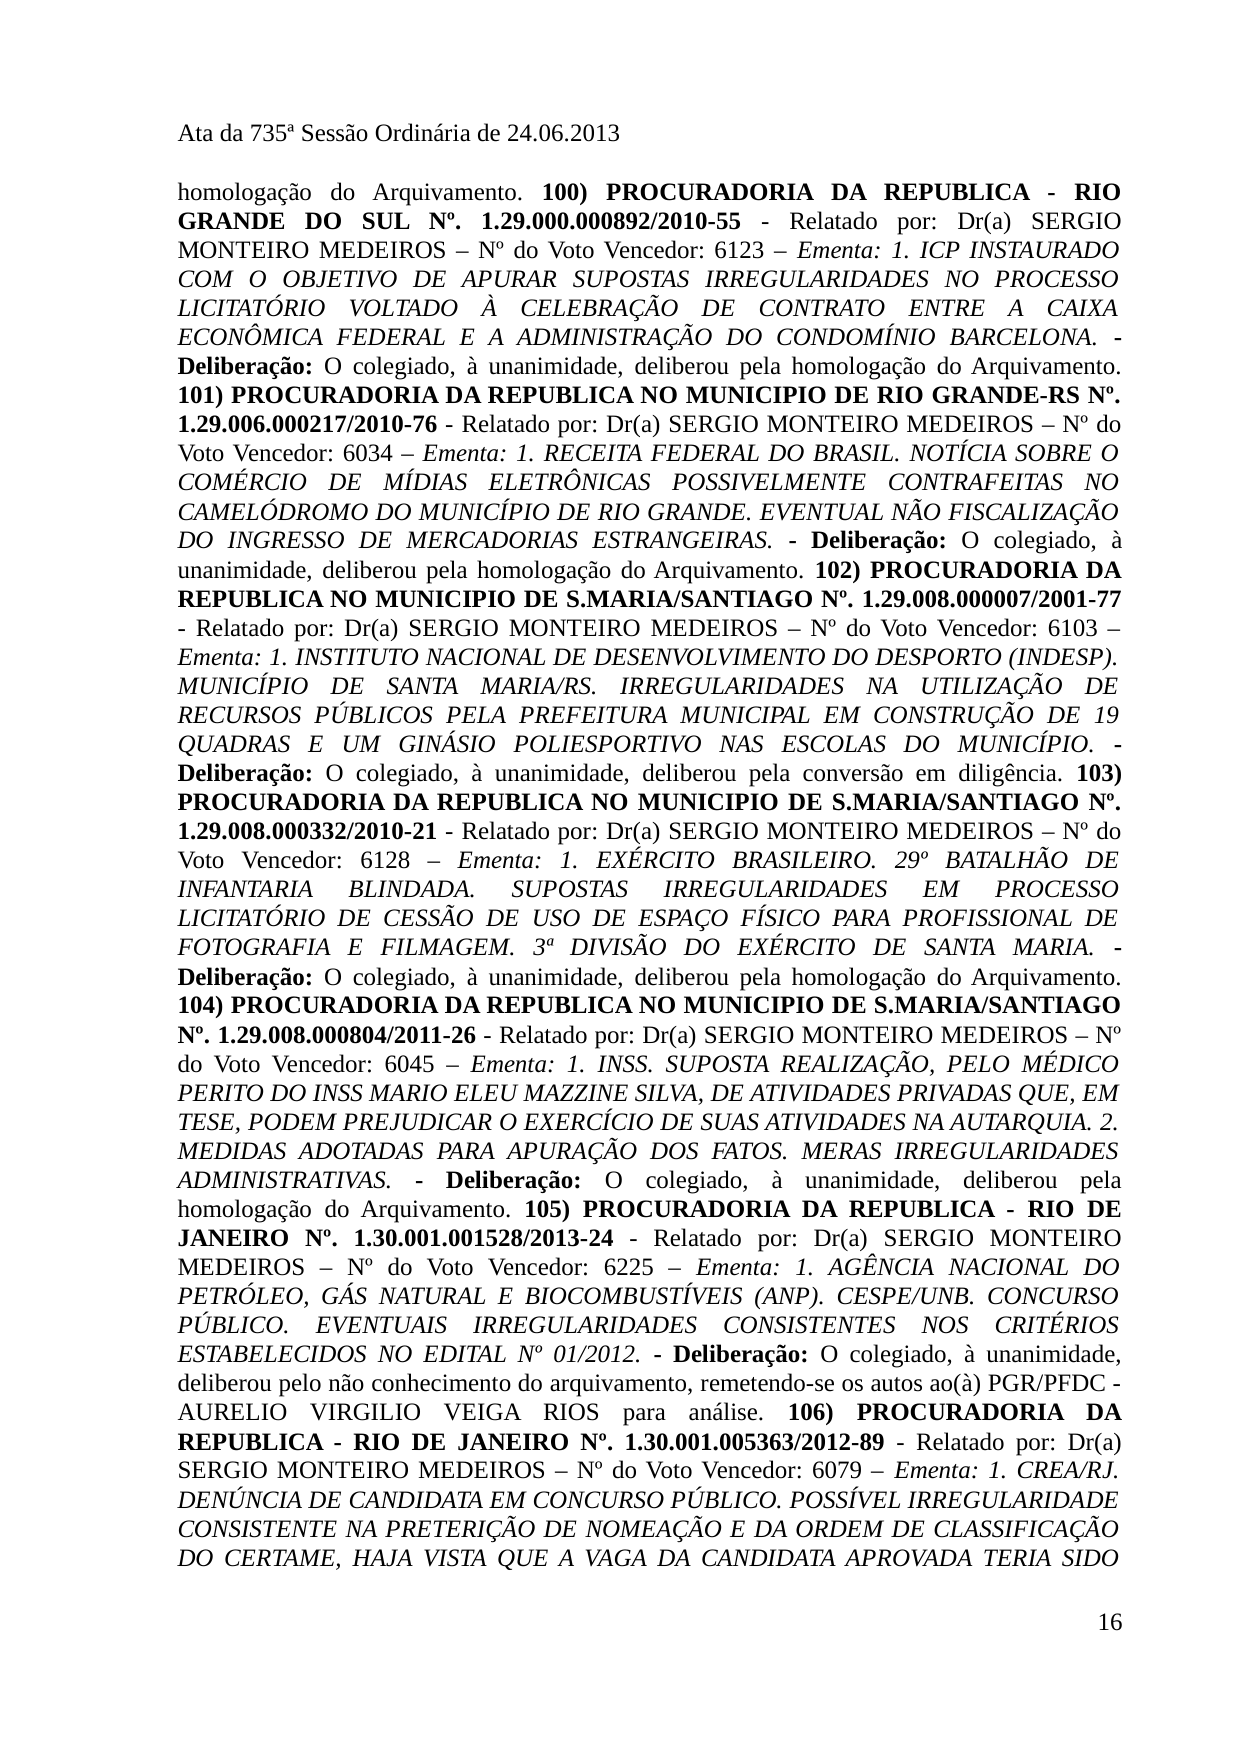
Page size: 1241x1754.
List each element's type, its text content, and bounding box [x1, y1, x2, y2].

text homologação do Arquivamento. 100) PROCURADORIA DA REPUBLICA - RIO GRANDE DO SUL Nº. 1.29.000.000892/2010-55 - Relatado por: Dr(a) SERGIO MONTEIRO MEDEIROS – Nº do Voto Vencedor: 6123 – Ementa: 1. ICP INSTAURADO COM O OBJETIVO DE APURAR SUPOSTAS IRREGULARIDADES NO PROCESSO LICITATÓRIO VOLTADO À CELEBRAÇÃO DE CONTRATO ENTRE A CAIXA ECONÔMICA FEDERAL E A ADMINISTRAÇÃO DO CONDOMÍNIO BARCELONA. - Deliberação: O colegiado, à unanimidade, deliberou pela homologação do Arquivamento. 101) PROCURADORIA DA REPUBLICA NO MUNICIPIO DE RIO GRANDE-RS Nº. 1.29.006.000217/2010-76 - Relatado por: Dr(a) SERGIO MONTEIRO MEDEIROS – Nº do Voto Vencedor: 6034 – Ementa: 1. RECEITA FEDERAL DO BRASIL. NOTÍCIA SOBRE O COMÉRCIO DE MÍDIAS ELETRÔNICAS POSSIVELMENTE CONTRAFEITAS NO CAMELÓDROMO DO MUNICÍPIO DE RIO GRANDE. EVENTUAL NÃO FISCALIZAÇÃO DO INGRESSO DE MERCADORIAS ESTRANGEIRAS. - Deliberação: O colegiado, à unanimidade, deliberou pela homologação do Arquivamento. 102) PROCURADORIA DA REPUBLICA NO MUNICIPIO DE S.MARIA/SANTIAGO Nº. 1.29.008.000007/2001-77 - Relatado por: Dr(a) SERGIO MONTEIRO MEDEIROS – Nº do Voto Vencedor: 6103 – Ementa: 1. INSTITUTO NACIONAL DE DESENVOLVIMENTO DO DESPORTO (INDESP). MUNICÍPIO DE SANTA MARIA/RS. IRREGULARIDADES NA UTILIZAÇÃO DE RECURSOS PÚBLICOS PELA PREFEITURA MUNICIPAL EM CONSTRUÇÃO DE 19 QUADRAS E UM GINÁSIO POLIESPORTIVO NAS ESCOLAS DO MUNICÍPIO. - Deliberação: O colegiado, à unanimidade, deliberou pela conversão em diligência. 103) PROCURADORIA DA REPUBLICA NO MUNICIPIO DE S.MARIA/SANTIAGO Nº. 1.29.008.000332/2010-21 - Relatado por: Dr(a) SERGIO MONTEIRO MEDEIROS – Nº do Voto Vencedor: 6128 – Ementa: 1. EXÉRCITO BRASILEIRO. 29º BATALHÃO DE INFANTARIA BLINDADA. SUPOSTAS IRREGULARIDADES EM PROCESSO LICITATÓRIO DE CESSÃO DE USO DE ESPAÇO FÍSICO PARA PROFISSIONAL DE FOTOGRAFIA E FILMAGEM. 3ª DIVISÃO DO EXÉRCITO DE SANTA MARIA. - Deliberação: O colegiado, à unanimidade, deliberou pela homologação do Arquivamento. 104) PROCURADORIA DA REPUBLICA NO MUNICIPIO DE S.MARIA/SANTIAGO Nº. 1.29.008.000804/2011-26 - Relatado por: Dr(a) SERGIO MONTEIRO MEDEIROS – Nº do Voto Vencedor: 6045 – Ementa: 1. INSS. SUPOSTA REALIZAÇÃO, PELO MÉDICO PERITO DO INSS MARIO ELEU MAZZINE SILVA, DE ATIVIDADES PRIVADAS QUE, EM TESE, PODEM PREJUDICAR O EXERCÍCIO DE SUAS ATIVIDADES NA AUTARQUIA. 2. MEDIDAS ADOTADAS PARA APURAÇÃO DOS FATOS. MERAS IRREGULARIDADES ADMINISTRATIVAS. - Deliberação: O colegiado, à unanimidade, deliberou pela homologação do Arquivamento. 105) PROCURADORIA DA REPUBLICA - RIO DE JANEIRO Nº. 1.30.001.001528/2013-24 - Relatado por: Dr(a) SERGIO MONTEIRO MEDEIROS – Nº do Voto Vencedor: 6225 – Ementa: 1. AGÊNCIA NACIONAL DO PETRÓLEO, GÁS NATURAL E BIOCOMBUSTÍVEIS (ANP). CESPE/UNB. CONCURSO PÚBLICO. EVENTUAIS IRREGULARIDADES CONSISTENTES NOS CRITÉRIOS ESTABELECIDOS NO EDITAL Nº 01/2012. - Deliberação: O colegiado, à unanimidade, deliberou pelo não conhecimento do arquivamento, remetendo-se os autos ao(à) PGR/PFDC - AURELIO VIRGILIO VEIGA RIOS para análise. 106) PROCURADORIA DA REPUBLICA - RIO DE JANEIRO Nº. 1.30.001.005363/2012-89 - Relatado por: Dr(a) SERGIO MONTEIRO MEDEIROS – Nº do Voto Vencedor: 6079 – Ementa: 1. CREA/RJ. DENÚNCIA DE CANDIDATA EM CONCURSO PÚBLICO. POSSÍVEL IRREGULARIDADE CONSISTENTE NA PRETERIÇÃO DE NOMEAÇÃO E DA ORDEM DE CLASSIFICAÇÃO DO CERTAME, HAJA VISTA QUE A VAGA DA CANDIDATA APROVADA TERIA SIDO [177, 177, 1122, 1572]
